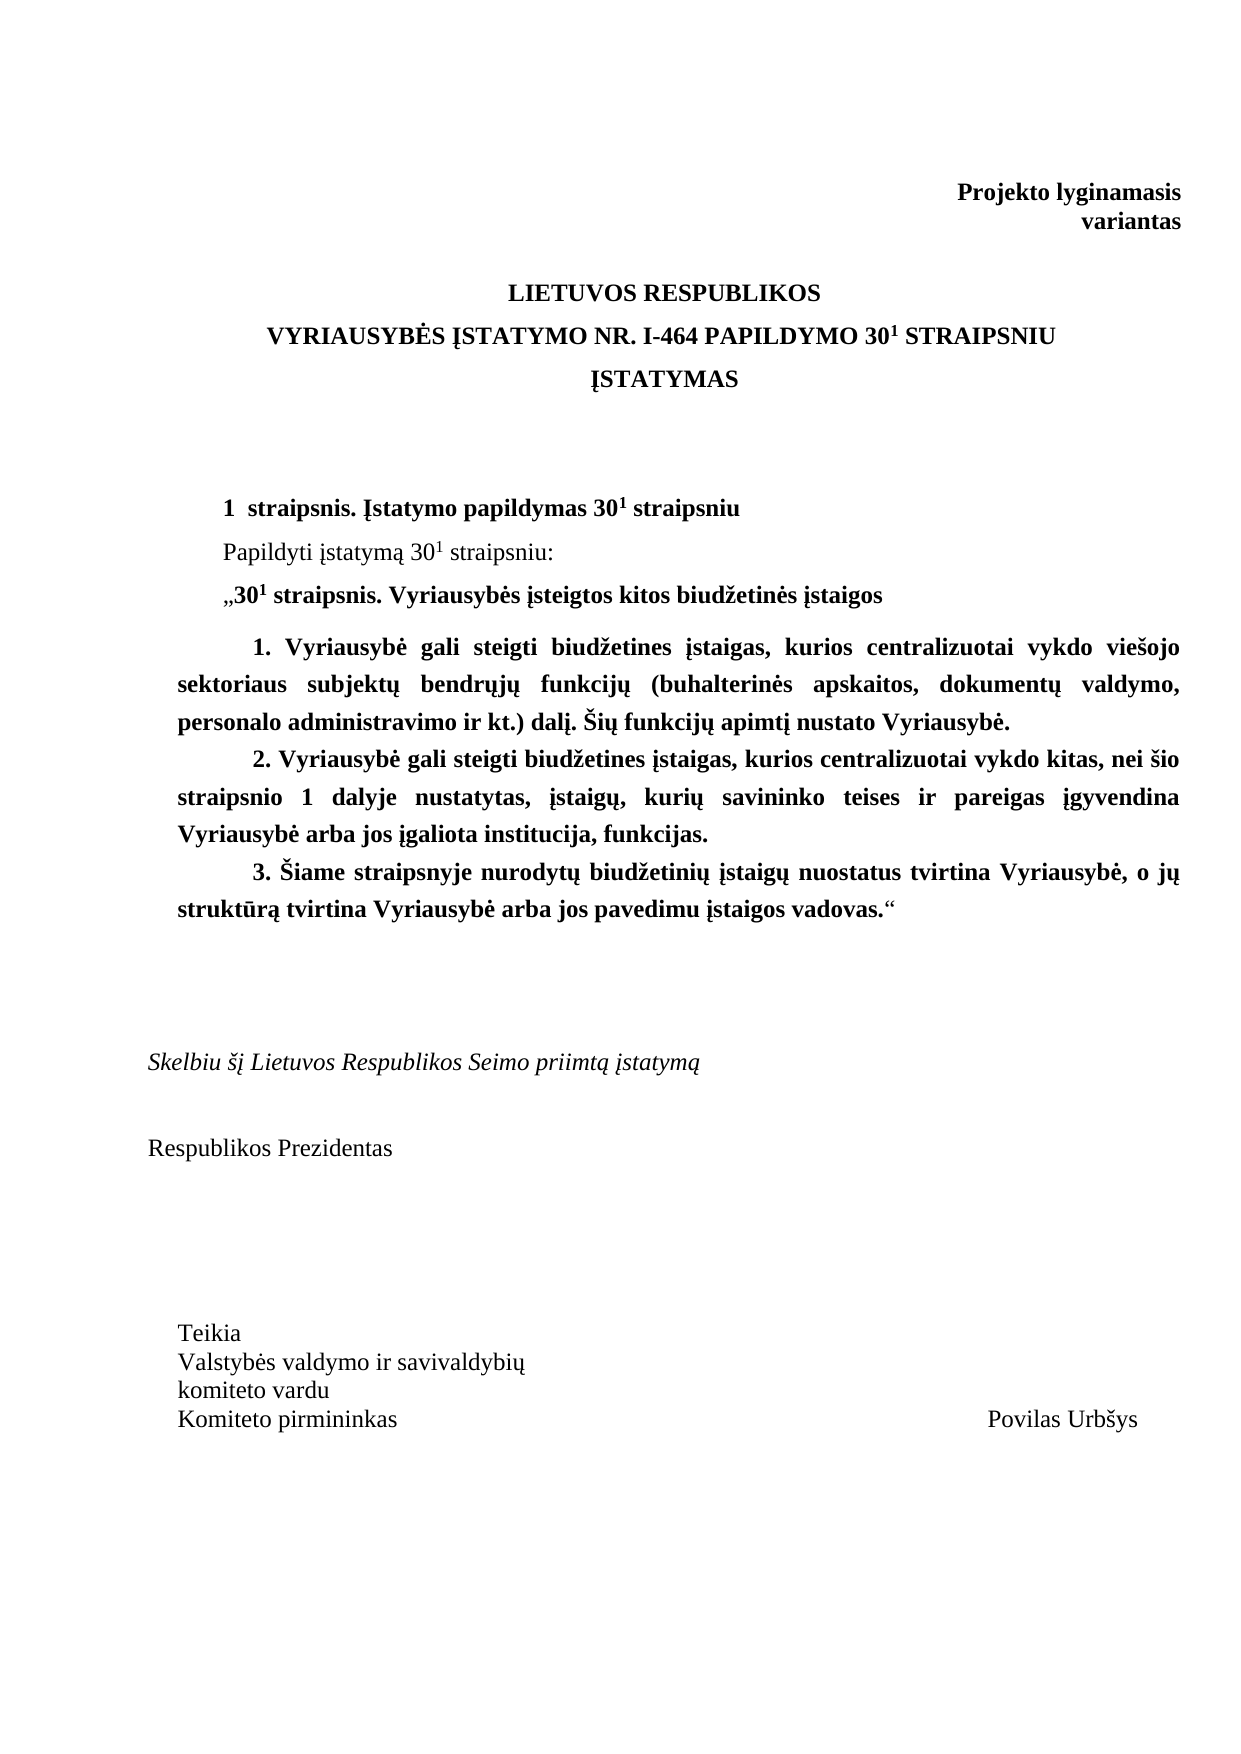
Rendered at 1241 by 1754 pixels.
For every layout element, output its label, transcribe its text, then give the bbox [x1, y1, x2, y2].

text Projekto lyginamasis variantas [688, 177, 1181, 235]
text Komiteto pirmininkas Povilas Urbšys [177, 1404, 1181, 1433]
text Skelbiu šį Lietuvos Respublikos Seimo priimtą įstatymą [148, 1047, 1181, 1076]
text 2. Vyriausybė gali steigti biudžetines įstaigas, kurios centralizuotai vykdo kitas, nei šio straipsnio 1 dalyje nustatytas, įstaigų, kurių savininko teises ir pareigas įgyvendina Vyriausybė arba jos įgaliota institucija, funkcijas. [177, 735, 1181, 848]
text VYRIAUSYBĖS ĮSTATYMO NR. I-464 PAPILDYMO 301 STRAIPSNIU [148, 321, 1181, 350]
text Respublikos Prezidentas [148, 1133, 1181, 1162]
text Valstybės valdymo ir savivaldybių [177, 1347, 1181, 1376]
text 1 straipsnis. Įstatymo papildymas 301 straipsniu [148, 493, 1181, 522]
text 1. Vyriausybė gali steigti biudžetines įstaigas, kurios centralizuotai vykdo viešojo sektoriaus subjektų bendrųjų funkcijų (buhalterinės apskaitos, dokumentų valdymo, personalo administravimo ir kt.) dalį. Šių funkcijų apimtį nustato Vyriausybė. [177, 623, 1181, 735]
text ĮSTATYMAS [148, 364, 1181, 393]
text LIETUVOS RESPUBLIKOS [148, 278, 1181, 307]
text „301 straipsnis. Vyriausybės įsteigtos kitos biudžetinės įstaigos [148, 580, 1181, 608]
text Papildyti įstatymą 301 straipsniu: [148, 537, 1181, 565]
text komiteto vardu [177, 1376, 1181, 1404]
text Teikia [177, 1318, 1181, 1347]
text 3. Šiame straipsnyje nurodytų biudžetinių įstaigų nuostatus tvirtina Vyriausybė, o jų struktūrą tvirtina Vyriausybė arba jos pavedimu įstaigos vadovas.“ [177, 848, 1181, 923]
